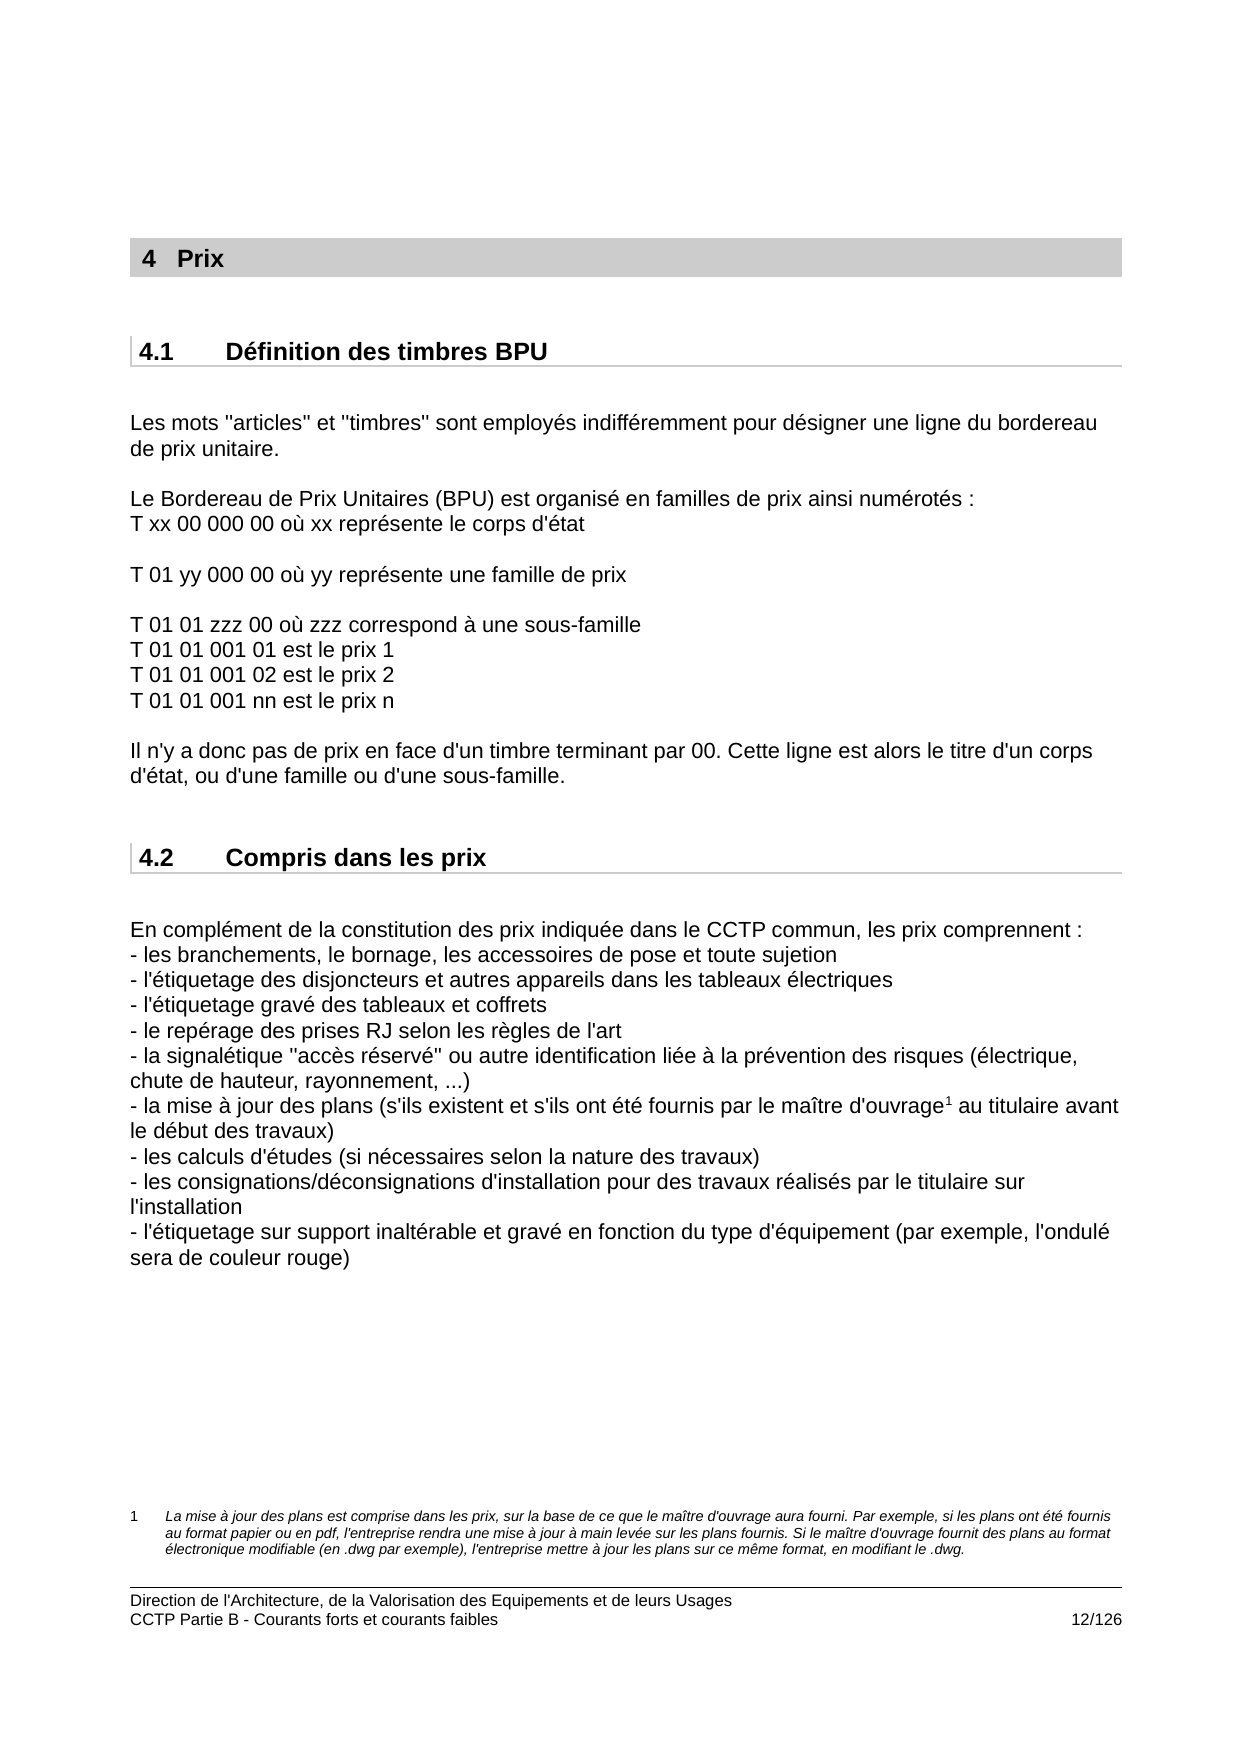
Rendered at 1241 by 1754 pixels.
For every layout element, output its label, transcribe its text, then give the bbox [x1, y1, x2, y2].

text Il n'y a donc pas de prix en face d'un timbre terminant par 00. Cette ligne est alors le titre d'un corps d'état, ou d'une famille ou d'une sous-famille. [130, 738, 1122, 788]
text Les mots ''articles'' et ''timbres'' sont employés indifféremment pour désigner une ligne du bordereau de prix unitaire. [130, 410, 1122, 461]
text T 01 01 001 01 est le prix 1 [130, 637, 1122, 662]
text - le repérage des prises RJ selon les règles de l'art [130, 1018, 1122, 1043]
subtitle Définition des timbres BPU [132, 336, 1122, 365]
text - les calculs d'études (si nécessaires selon la nature des travaux) [130, 1144, 1122, 1169]
text T 01 01 zzz 00 où zzz correspond à une sous-famille [130, 612, 1122, 637]
subtitle Prix [132, 241, 1120, 275]
text - l'étiquetage sur support inaltérable et gravé en fonction du type d'équipement (par exemple, l'ondulé sera de couleur rouge) [130, 1219, 1122, 1270]
text En complément de la constitution des prix indiquée dans le CCTP commun, les prix comprennent : [130, 917, 1122, 942]
text T xx 00 000 00 où xx représente le corps d'état [130, 511, 1122, 536]
text T 01 01 001 02 est le prix 2 [130, 662, 1122, 687]
text - les consignations/déconsignations d'installation pour des travaux réalisés par le titulaire sur l'installation [130, 1169, 1122, 1219]
text - les branchements, le bornage, les accessoires de pose et toute sujetion [130, 942, 1122, 967]
text T 01 01 001 nn est le prix n [130, 687, 1122, 713]
text - l'étiquetage des disjoncteurs et autres appareils dans les tableaux électriques [130, 967, 1122, 992]
text T 01 yy 000 00 où yy représente une famille de prix [130, 561, 1122, 587]
text Le Bordereau de Prix Unitaires (BPU) est organisé en familles de prix ainsi numérotés : [130, 486, 1122, 511]
subtitle Compris dans les prix [132, 843, 1122, 872]
text La mise à jour des plans est comprise dans les prix, sur la base de ce que le maître d'ouvrage aura fourni. Par exemple, si les plans ont été fournis au format papier ou en pdf, l'entreprise rendra une mise à jour à main levée sur les plans fournis. Si le maître d'ouvrage fournit des plans au format électronique modifiable (en .dwg par exemple), l'entreprise mettre à jour les plans sur ce même format, en modifiant le .dwg. [130, 1507, 1122, 1558]
text - la signalétique ''accès réservé'' ou autre identification liée à la prévention des risques (électrique, chute de hauteur, rayonnement, ...) [130, 1043, 1122, 1093]
text - la mise à jour des plans (s'ils existent et s'ils ont été fournis par le maître d'ouvrage au titulaire avant le début des travaux) [130, 1093, 1122, 1144]
text - l'étiquetage gravé des tableaux et coffrets [130, 992, 1122, 1018]
